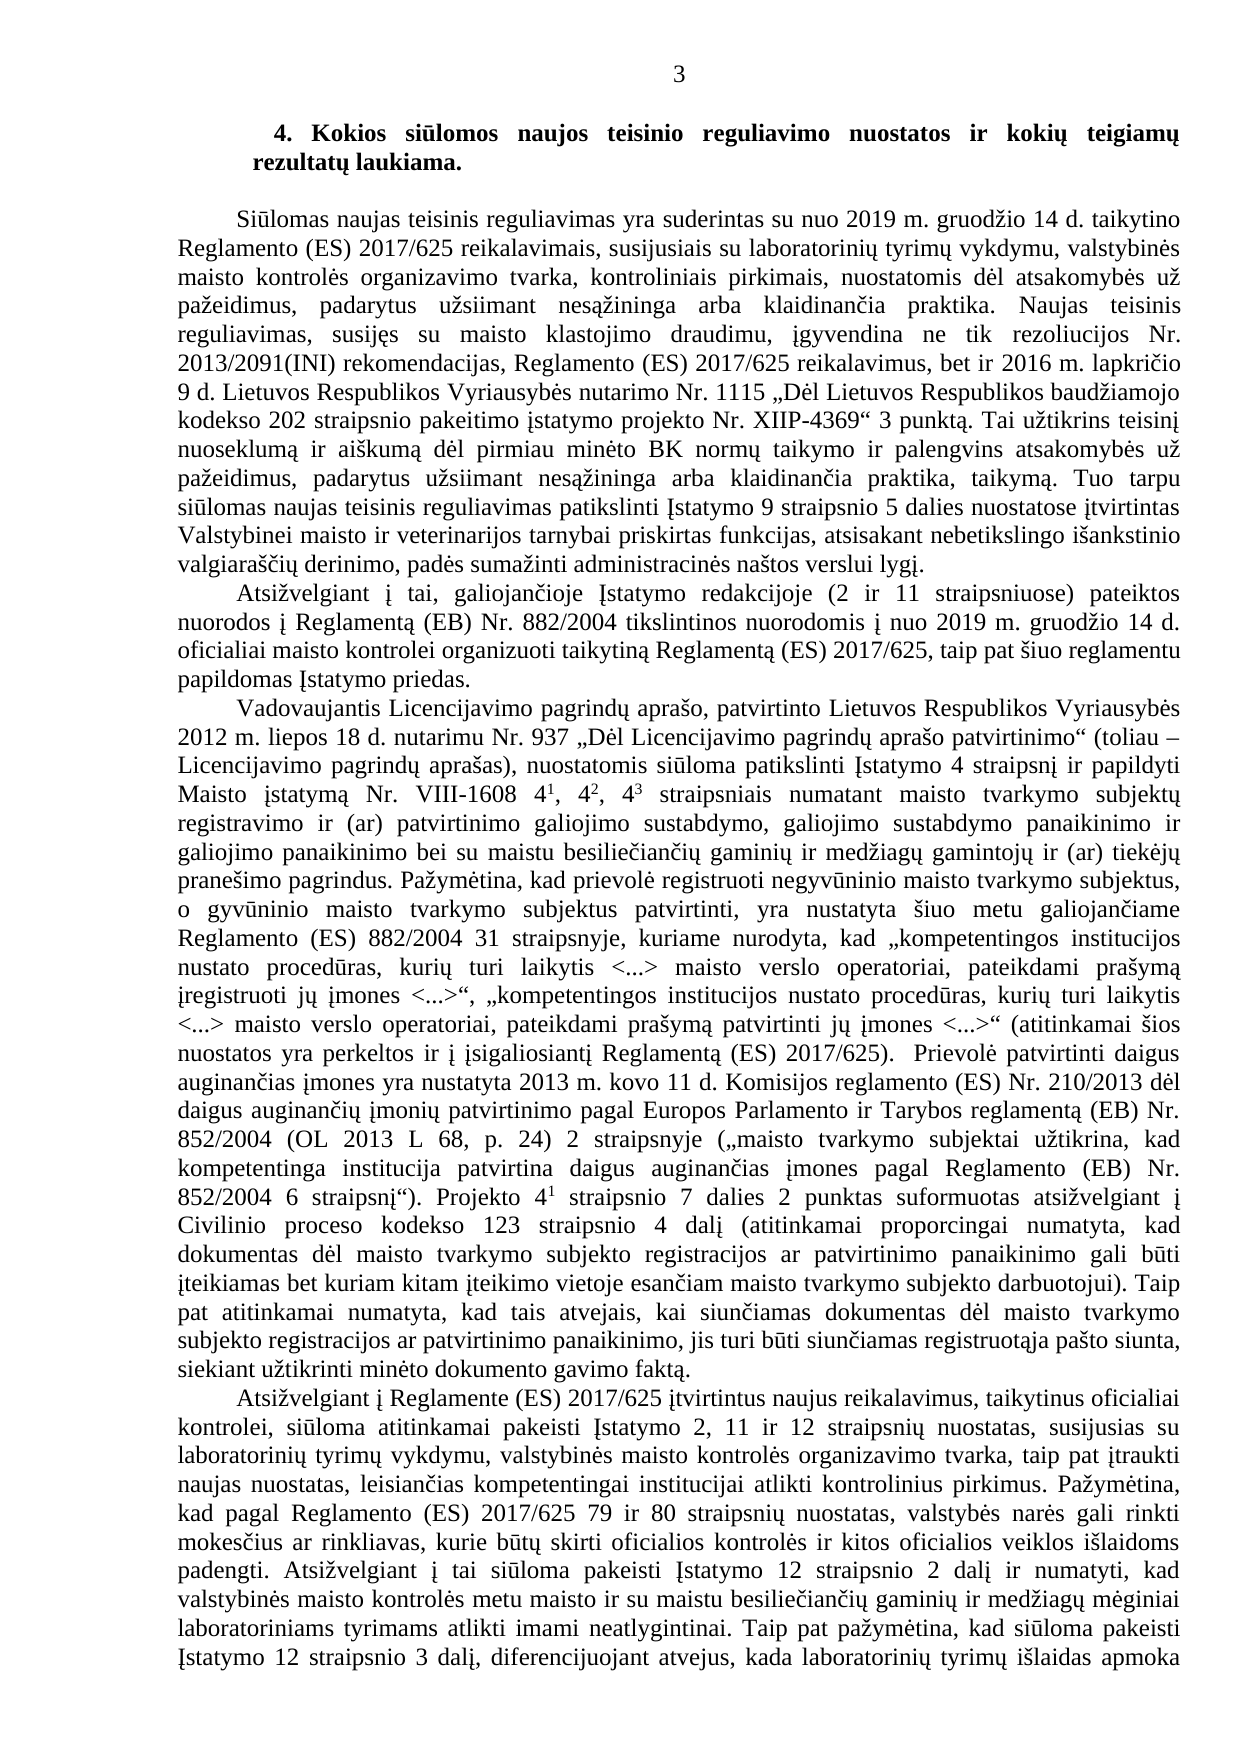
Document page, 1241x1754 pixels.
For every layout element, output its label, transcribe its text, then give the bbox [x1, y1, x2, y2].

text Siūlomas naujas teisinis reguliavimas yra suderintas su nuo 2019 m. gruodžio 14 d. taikytino Reglamento (ES) 2017/625 reikalavimais, susijusiais su laboratorinių tyrimų vykdymu, valstybinės maisto kontrolės organizavimo tvarka, kontroliniais pirkimais, nuostatomis dėl atsakomybės už pažeidimus, padarytus užsiimant nesąžininga arba klaidinančia praktika. Naujas teisinis reguliavimas, susijęs su maisto klastojimo draudimu, įgyvendina ne tik rezoliucijos Nr. 2013/2091(INI) rekomendacijas, Reglamento (ES) 2017/625 reikalavimus, bet ir 2016 m. lapkričio 9 d. Lietuvos Respublikos Vyriausybės nutarimo Nr. 1115 „Dėl Lietuvos Respublikos baudžiamojo kodekso 202 straipsnio pakeitimo įstatymo projekto Nr. XIIP-4369“ 3 punktą. Tai užtikrins teisinį nuoseklumą ir aiškumą dėl pirmiau minėto BK normų taikymo ir palengvins atsakomybės už pažeidimus, padarytus užsiimant nesąžininga arba klaidinančia praktika, taikymą. Tuo tarpu siūlomas naujas teisinis reguliavimas patikslinti Įstatymo 9 straipsnio 5 dalies nuostatose įtvirtintas Valstybinei maisto ir veterinarijos tarnybai priskirtas funkcijas, atsisakant nebetikslingo išankstinio valgiaraščių derinimo, padės sumažinti administracinės naštos verslui lygį. [177, 204, 1181, 578]
list Kokios siūlomos naujos teisinio reguliavimo nuostatos ir kokių teigiamų rezultatų laukiama. [215, 118, 1181, 176]
text Atsižvelgiant į tai, galiojančioje Įstatymo redakcijoje (2 ir 11 straipsniuose) pateiktos nuorodos į Reglamentą (EB) Nr. 882/2004 tikslintinos nuorodomis į nuo 2019 m. gruodžio 14 d. oficialiai maisto kontrolei organizuoti taikytiną Reglamentą (ES) 2017/625, taip pat šiuo reglamentu papildomas Įstatymo priedas. [177, 578, 1181, 693]
text Vadovaujantis Licencijavimo pagrindų aprašo, patvirtinto Lietuvos Respublikos Vyriausybės 2012 m. liepos 18 d. nutarimu Nr. 937 „Dėl Licencijavimo pagrindų aprašo patvirtinimo“ (toliau – Licencijavimo pagrindų aprašas), nuostatomis siūloma patikslinti Įstatymo 4 straipsnį ir papildyti Maisto įstatymą Nr. VIII-1608 41, 42, 43 straipsniais numatant maisto tvarkymo subjektų registravimo ir (ar) patvirtinimo galiojimo sustabdymo, galiojimo sustabdymo panaikinimo ir galiojimo panaikinimo bei su maistu besiliečiančių gaminių ir medžiagų gamintojų ir (ar) tiekėjų pranešimo pagrindus. Pažymėtina, kad prievolė registruoti negyvūninio maisto tvarkymo subjektus, o gyvūninio maisto tvarkymo subjektus patvirtinti, yra nustatyta šiuo metu galiojančiame Reglamento (ES) 882/2004 31 straipsnyje, kuriame nurodyta, kad „kompetentingos institucijos nustato procedūras, kurių turi laikytis <...> maisto verslo operatoriai, pateikdami prašymą įregistruoti jų įmones <...>“, „kompetentingos institucijos nustato procedūras, kurių turi laikytis <...> maisto verslo operatoriai, pateikdami prašymą patvirtinti jų įmones <...>“ (atitinkamai šios nuostatos yra perkeltos ir į įsigaliosiantį Reglamentą (ES) 2017/625). Prievolė patvirtinti daigus auginančias įmones yra nustatyta 2013 m. kovo 11 d. Komisijos reglamento (ES) Nr. 210/2013 dėl daigus auginančių įmonių patvirtinimo pagal Europos Parlamento ir Tarybos reglamentą (EB) Nr. 852/2004 (OL 2013 L 68, p. 24) 2 straipsnyje („maisto tvarkymo subjektai užtikrina, kad kompetentinga institucija patvirtina daigus auginančias įmones pagal Reglamento (EB) Nr. 852/2004 6 straipsnį“). Projekto 41 straipsnio 7 dalies 2 punktas suformuotas atsižvelgiant į Civilinio proceso kodekso 123 straipsnio 4 dalį (atitinkamai proporcingai numatyta, kad dokumentas dėl maisto tvarkymo subjekto registracijos ar patvirtinimo panaikinimo gali būti įteikiamas bet kuriam kitam įteikimo vietoje esančiam maisto tvarkymo subjekto darbuotojui). Taip pat atitinkamai numatyta, kad tais atvejais, kai siunčiamas dokumentas dėl maisto tvarkymo subjekto registracijos ar patvirtinimo panaikinimo, jis turi būti siunčiamas registruotąja pašto siunta, siekiant užtikrinti minėto dokumento gavimo faktą. [177, 693, 1181, 1383]
text Atsižvelgiant į Reglamente (ES) 2017/625 įtvirtintus naujus reikalavimus, taikytinus oficialiai kontrolei, siūloma atitinkamai pakeisti Įstatymo 2, 11 ir 12 straipsnių nuostatas, susijusias su laboratorinių tyrimų vykdymu, valstybinės maisto kontrolės organizavimo tvarka, taip pat įtraukti naujas nuostatas, leisiančias kompetentingai institucijai atlikti kontrolinius pirkimus. Pažymėtina, kad pagal Reglamento (ES) 2017/625 79 ir 80 straipsnių nuostatas, valstybės narės gali rinkti mokesčius ar rinkliavas, kurie būtų skirti oficialios kontrolės ir kitos oficialios veiklos išlaidoms padengti. Atsižvelgiant į tai siūloma pakeisti Įstatymo 12 straipsnio 2 dalį ir numatyti, kad valstybinės maisto kontrolės metu maisto ir su maistu besiliečiančių gaminių ir medžiagų mėginiai laboratoriniams tyrimams atlikti imami neatlygintinai. Taip pat pažymėtina, kad siūloma pakeisti Įstatymo 12 straipsnio 3 dalį, diferencijuojant atvejus, kada laboratorinių tyrimų išlaidas apmoka [177, 1383, 1181, 1671]
